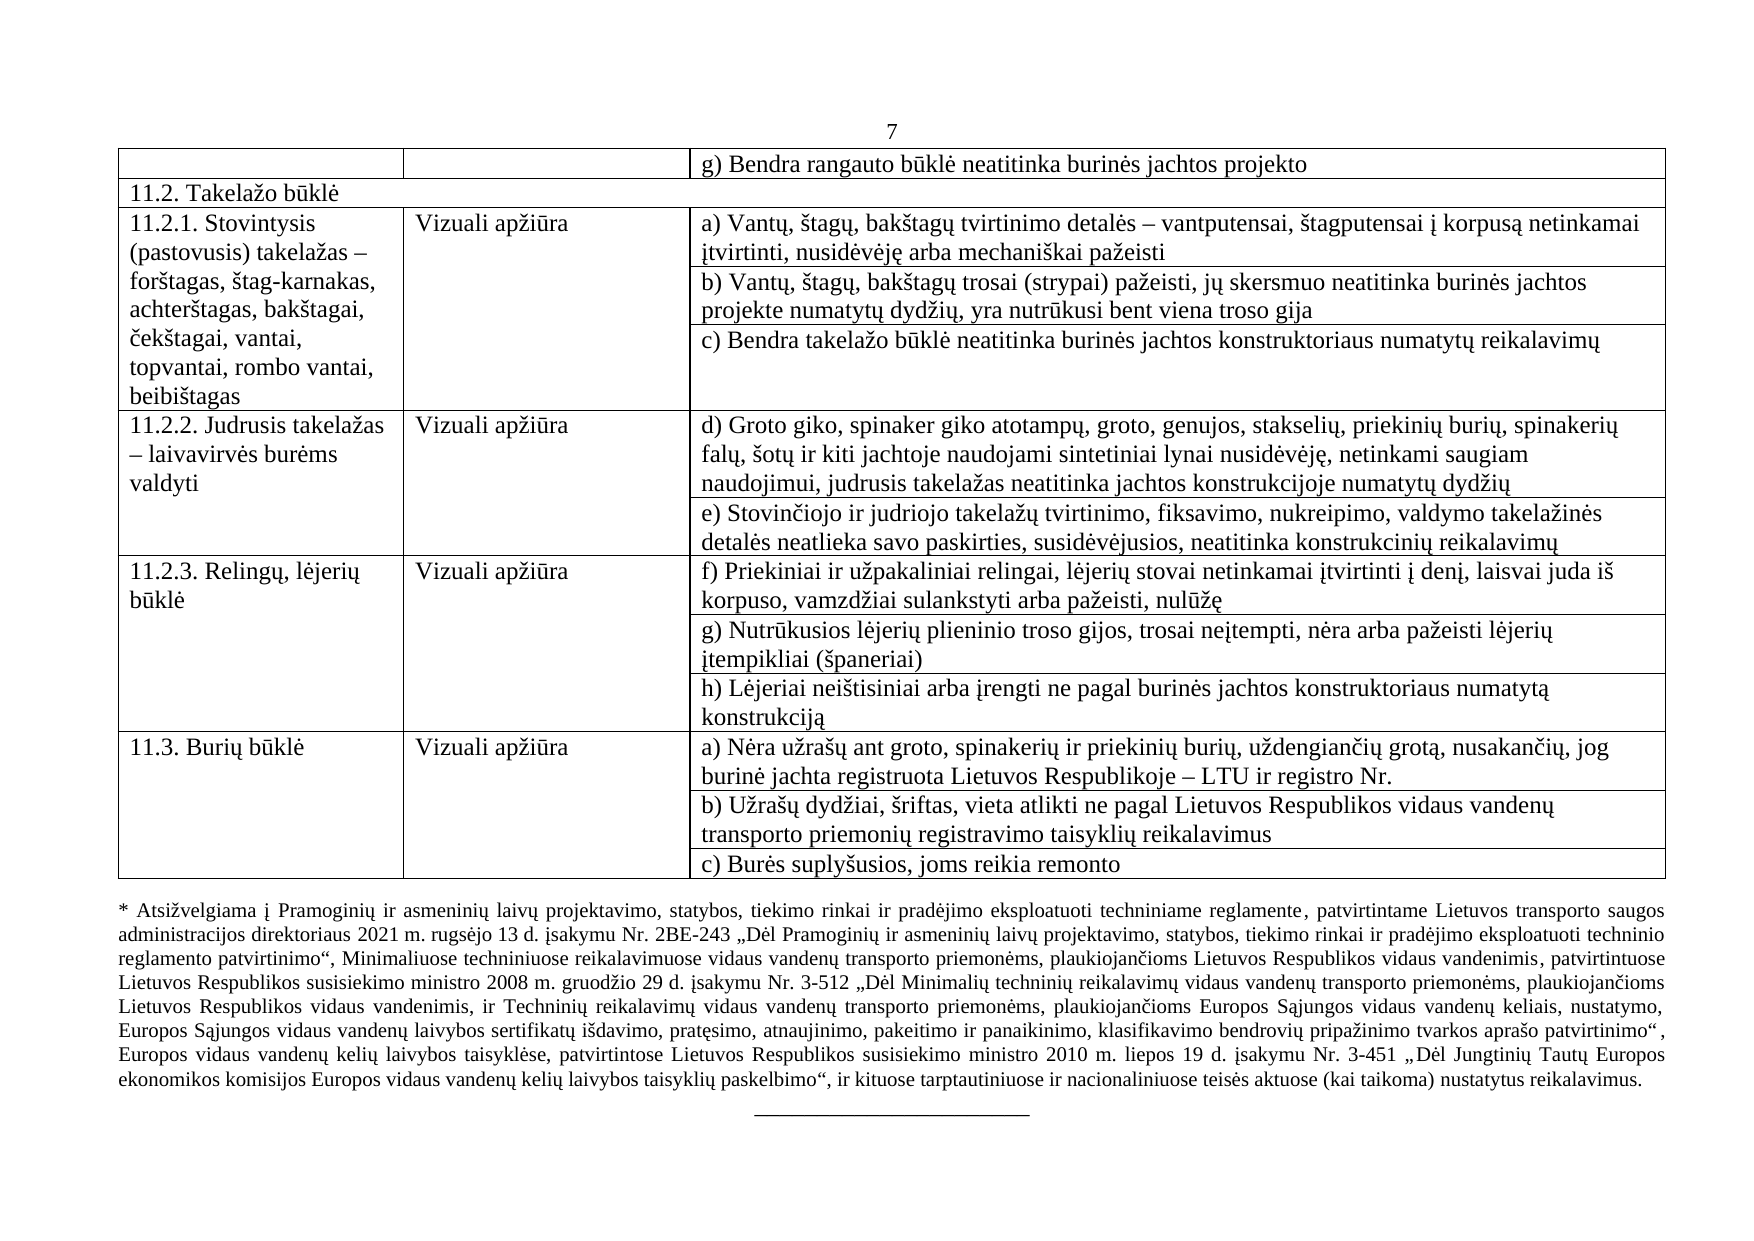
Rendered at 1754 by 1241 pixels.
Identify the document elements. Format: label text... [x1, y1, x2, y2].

text * Atsižvelgiama į Pramoginių ir asmeninių laivų projektavimo, statybos, tiekimo rinkai ir pradėjimo eksploatuoti techniniame reglamente, patvirtintame Lietuvos transporto saugos administracijos direktoriaus 2021 m. rugsėjo 13 d. įsakymu Nr. 2BE-243 „Dėl Pramoginių ir asmeninių laivų projektavimo, statybos, tiekimo rinkai ir pradėjimo eksploatuoti techninio reglamento patvirtinimo“, Minimaliuose techniniuose reikalavimuose vidaus vandenų transporto priemonėms, plaukiojančioms Lietuvos Respublikos vidaus vandenimis, patvirtintuose Lietuvos Respublikos susisiekimo ministro 2008 m. gruodžio 29 d. įsakymu Nr. 3-512 „Dėl Minimalių techninių reikalavimų vidaus vandenų transporto priemonėms, plaukiojančioms Lietuvos Respublikos vidaus vandenimis, ir Techninių reikalavimų vidaus vandenų transporto priemonėms, plaukiojančioms Europos Sąjungos vidaus vandenų keliais, nustatymo, Europos Sąjungos vidaus vandenų laivybos sertifikatų išdavimo, pratęsimo, atnaujinimo, pakeitimo ir panaikinimo, klasifikavimo bendrovių pripažinimo tvarkos aprašo patvirtinimo“, Europos vidaus vandenų kelių laivybos taisyklėse, patvirtintose Lietuvos Respublikos susisiekimo ministro 2010 m. liepos 19 d. įsakymu Nr. 3-451 „Dėl Jungtinių Tautų Europos ekonomikos komisijos Europos vidaus vandenų kelių laivybos taisyklių paskelbimo“, ir kituose tarptautiniuose ir nacionaliniuose teisės aktuose (kai taikoma) nustatytus reikalavimus. [118, 898, 1665, 1091]
table_cell c) Bendra takelažo būklė neatitinka burinės jachtos konstruktoriaus numatytų reikalavimų [691, 325, 1665, 409]
table_cell d) Groto giko, spinaker giko atotampų, groto, genujos, stakselių, priekinių burių, spinakerių falų, šotų ir kiti jachtoje naudojami sintetiniai lynai nusidėvėję, netinkami saugiam naudojimui, judrusis takelažas neatitinka jachtos konstrukcijoje numatytų dydžių [691, 411, 1665, 497]
table_cell h) Lėjeriai neištisiniai arba įrengti ne pagal burinės jachtos konstruktoriaus numatytą konstrukciją [691, 674, 1665, 731]
table_cell 11.2.2. Judrusis takelažas – laivavirvės burėms valdyti [119, 411, 403, 555]
table_cell f) Priekiniai ir užpakaliniai relingai, lėjerių stovai netinkamai įtvirtinti į denį, laisvai juda iš korpuso, vamzdžiai sulankstyti arba pažeisti, nulūžę [691, 556, 1665, 614]
table_cell e) Stovinčiojo ir judriojo takelažų tvirtinimo, fiksavimo, nukreipimo, valdymo takelažinės detalės neatlieka savo paskirties, susidėvėjusios, neatitinka konstrukcinių reikalavimų [691, 498, 1665, 555]
table_cell 11.2.3. Relingų, lėjerių būklė [119, 556, 403, 731]
table_cell b) Užrašų dydžiai, šriftas, vieta atlikti ne pagal Lietuvos Respublikos vidaus vandenų transporto priemonių registravimo taisyklių reikalavimus [691, 791, 1665, 848]
table_cell Vizuali apžiūra [404, 208, 689, 409]
table_cell g) Bendra rangauto būklė neatitinka burinės jachtos projekto [691, 149, 1665, 177]
table_cell g) Nutrūkusios lėjerių plieninio troso gijos, trosai neįtempti, nėra arba pažeisti lėjerių įtempikliai (španeriai) [691, 615, 1665, 672]
table_cell Vizuali apžiūra [404, 732, 689, 878]
table_cell Vizuali apžiūra [404, 411, 689, 555]
text ______________________ [118, 1091, 1665, 1119]
table_cell [404, 149, 689, 177]
table_cell a) Nėra užrašų ant groto, spinakerių ir priekinių burių, uždengiančių grotą, nusakančių, jog burinė jachta registruota Lietuvos Respublikoje – LTU ir registro Nr. [691, 732, 1665, 789]
table_cell c) Burės suplyšusios, joms reikia remonto [691, 849, 1665, 878]
table_cell a) Vantų, štagų, bakštagų tvirtinimo detalės – vantputensai, štagputensai į korpusą netinkamai įtvirtinti, nusidėvėję arba mechaniškai pažeisti [691, 208, 1665, 266]
table_cell 11.3. Burių būklė [119, 732, 403, 878]
table_cell 11.2.1. Stovintysis (pastovusis) takelažas – forštagas, štag-karnakas, achterštagas, bakštagai, čekštagai, vantai, topvantai, rombo vantai, beibištagas [119, 208, 403, 409]
table_cell [119, 149, 403, 177]
table_cell Vizuali apžiūra [404, 556, 689, 731]
table_cell b) Vantų, štagų, bakštagų trosai (strypai) pažeisti, jų skersmuo neatitinka burinės jachtos projekte numatytų dydžių, yra nutrūkusi bent viena troso gija [691, 267, 1665, 324]
table_cell 11.2. Takelažo būklė [119, 179, 1665, 207]
